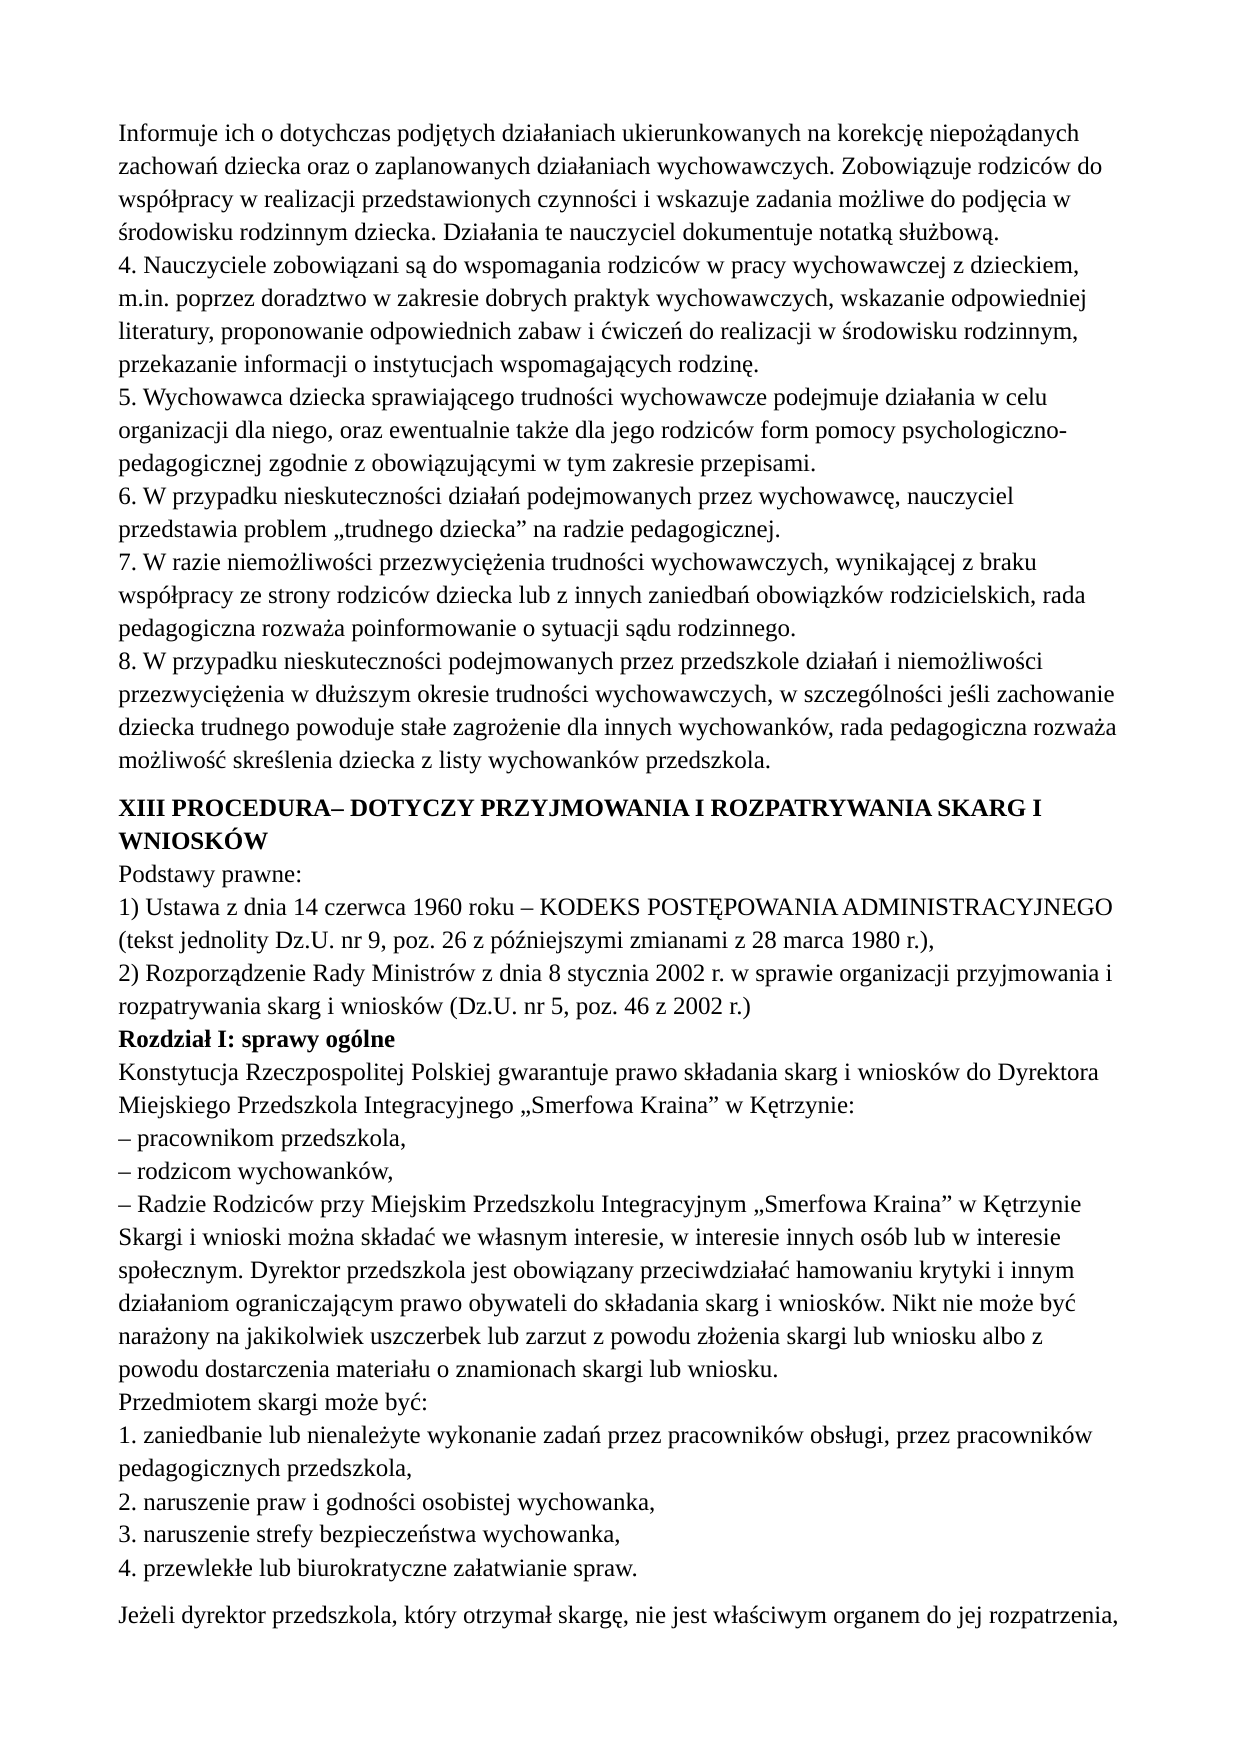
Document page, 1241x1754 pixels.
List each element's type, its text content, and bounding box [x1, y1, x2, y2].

text XIII PROCEDURA– DOTYCZY PRZYJMOWANIA I ROZPATRYWANIA SKARG I WNIOSKÓW Podstawy prawne: 1) Ustawa z dnia 14 czerwca 1960 roku – KODEKS POSTĘPOWANIA ADMINISTRACYJNEGO (tekst jednolity Dz.U. nr 9, poz. 26 z późniejszymi zmianami z 28 marca 1980 r.), 2) Rozporządzenie Rady Ministrów z dnia 8 stycznia 2002 r. w sprawie organizacji przyjmowania i rozpatrywania skarg i wniosków (Dz.U. nr 5, poz. 46 z 2002 r.) Rozdział I: sprawy ogólne Konstytucja Rzeczpospolitej Polskiej gwarantuje prawo składania skarg i wniosków do Dyrektora Miejskiego Przedszkola Integracyjnego „Smerfowa Kraina” w Kętrzynie: – pracownikom przedszkola, – rodzicom wychowanków, – Radzie Rodziców przy Miejskim Przedszkolu Integracyjnym „Smerfowa Kraina” w Kętrzynie Skargi i wnioski można składać we własnym interesie, w interesie innych osób lub w interesie społecznym. Dyrektor przedszkola jest obowiązany przeciwdziałać hamowaniu krytyki i innym działaniom ograniczającym prawo obywateli do składania skarg i wniosków. Nikt nie może być narażony na jakikolwiek uszczerbek lub zarzut z powodu złożenia skargi lub wniosku albo z powodu dostarczenia materiału o znamionach skargi lub wniosku. Przedmiotem skargi może być: 1. zaniedbanie lub nienależyte wykonanie zadań przez pracowników obsługi, przez pracowników pedagogicznych przedszkola, 2. naruszenie praw i godności osobistej wychowanka, 3. naruszenie strefy bezpieczeństwa wychowanka, 4. przewlekłe lub biurokratyczne załatwianie spraw. [118, 793, 1122, 1581]
text Jeżeli dyrektor przedszkola, który otrzymał skargę, nie jest właściwym organem do jej rozpatrzenia, [118, 1600, 1122, 1629]
text Informuje ich o dotychczas podjętych działaniach ukierunkowanych na korekcję niepożądanych zachowań dziecka oraz o zaplanowanych działaniach wychowawczych. Zobowiązuje rodziców do współpracy w realizacji przedstawionych czynności i wskazuje zadania możliwe do podjęcia w środowisku rodzinnym dziecka. Działania te nauczyciel dokumentuje notatką służbową. 4. Nauczyciele zobowiązani są do wspomagania rodziców w pracy wychowawczej z dzieckiem, m.in. poprzez doradztwo w zakresie dobrych praktyk wychowawczych, wskazanie odpowiedniej literatury, proponowanie odpowiednich zabaw i ćwiczeń do realizacji w środowisku rodzinnym, przekazanie informacji o instytucjach wspomagających rodzinę. 5. Wychowawca dziecka sprawiającego trudności wychowawcze podejmuje działania w celu organizacji dla niego, oraz ewentualnie także dla jego rodziców form pomocy psychologiczno-pedagogicznej zgodnie z obowiązującymi w tym zakresie przepisami. 6. W przypadku nieskuteczności działań podejmowanych przez wychowawcę, nauczyciel przedstawia problem „trudnego dziecka” na radzie pedagogicznej. 7. W razie niemożliwości przezwyciężenia trudności wychowawczych, wynikającej z braku współpracy ze strony rodziców dziecka lub z innych zaniedbań obowiązków rodzicielskich, rada pedagogiczna rozważa poinformowanie o sytuacji sądu rodzinnego. 8. W przypadku nieskuteczności podejmowanych przez przedszkole działań i niemożliwości przezwyciężenia w dłuższym okresie trudności wychowawczych, w szczególności jeśli zachowanie dziecka trudnego powoduje stałe zagrożenie dla innych wychowanków, rada pedagogiczna rozważa możliwość skreślenia dziecka z listy wychowanków przedszkola. [118, 118, 1122, 774]
